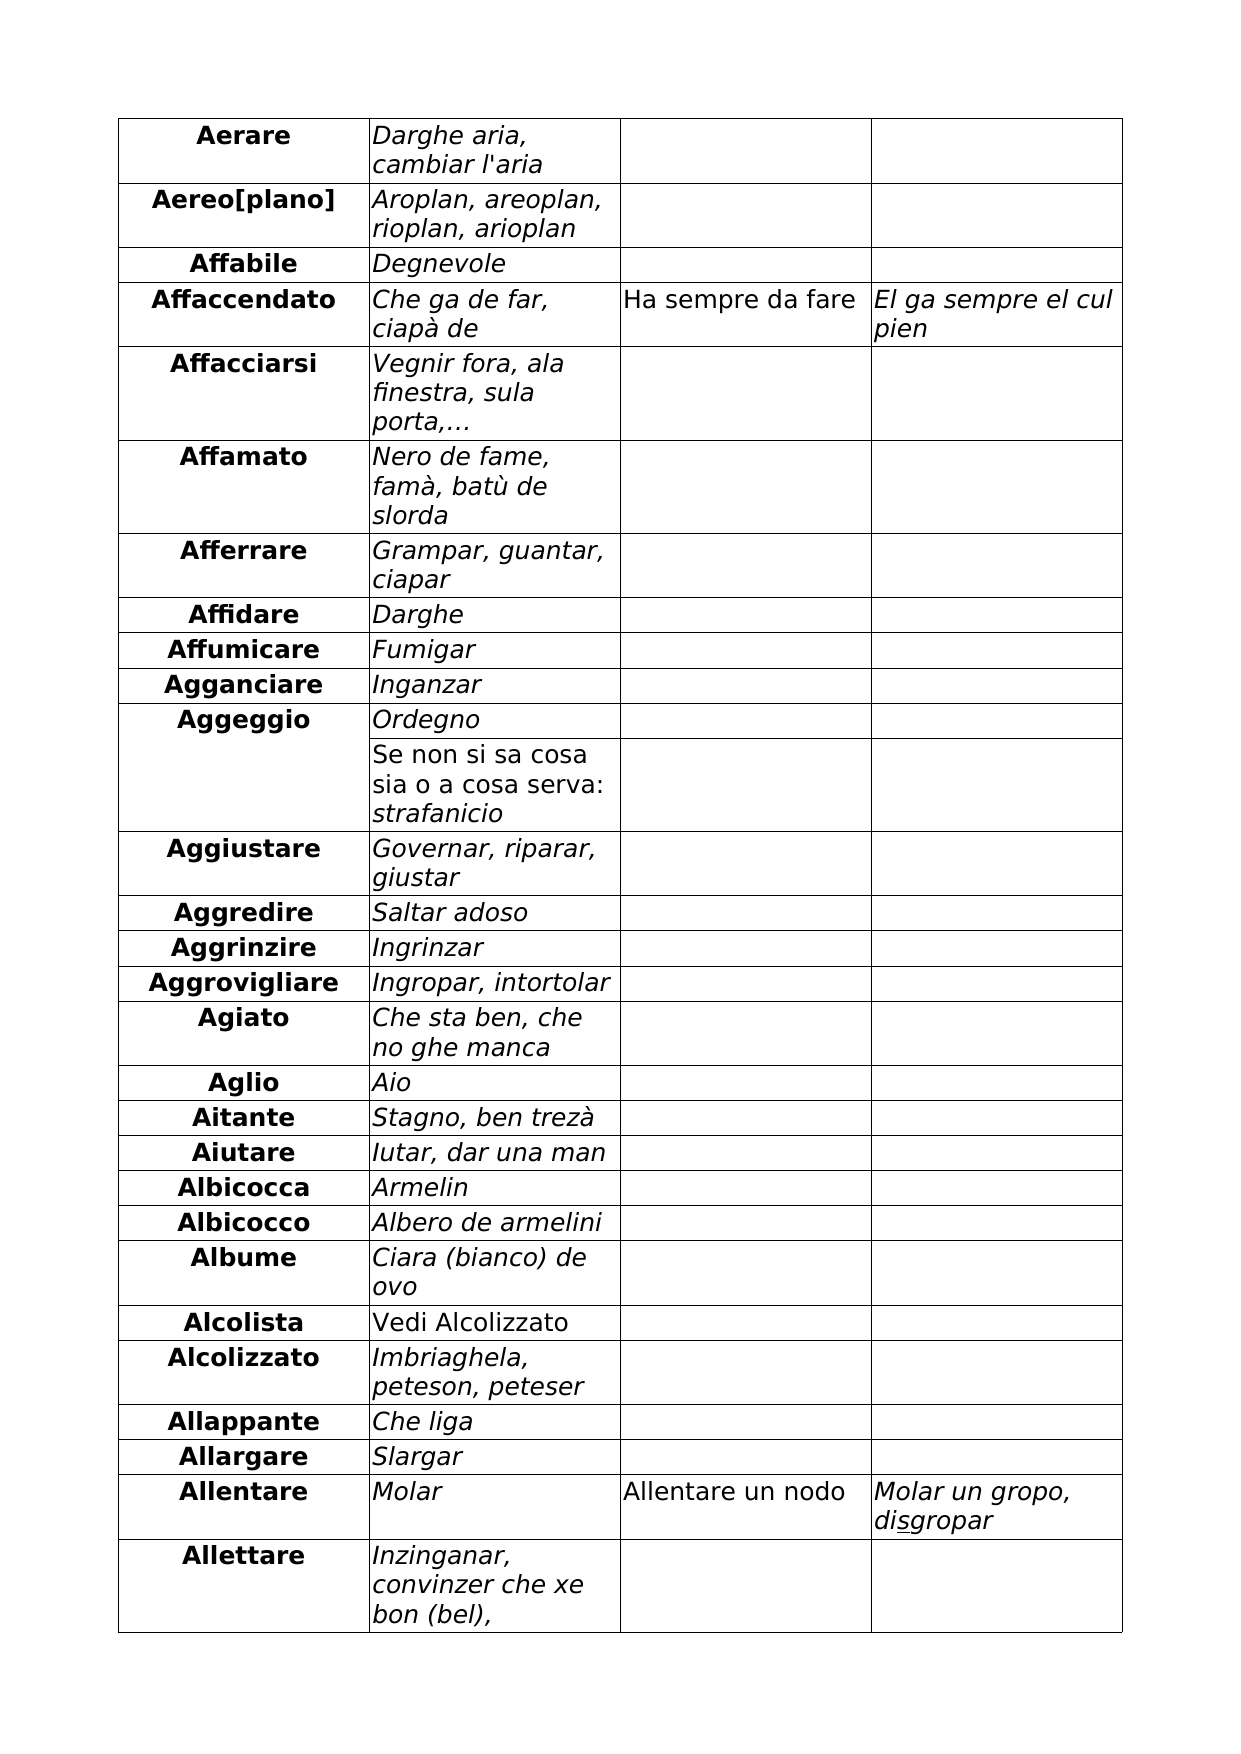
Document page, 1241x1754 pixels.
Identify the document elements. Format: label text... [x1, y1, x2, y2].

table_cell Aereo[plano] [119, 184, 369, 247]
table_cell Nero de fame, famà, batù de slorda [370, 441, 620, 533]
table_cell Inganzar [370, 669, 620, 702]
table_cell Imbriaghela, peteson, peteser [370, 1341, 620, 1404]
table_cell [621, 1540, 871, 1632]
table_cell [872, 1306, 1122, 1340]
table_cell [621, 669, 871, 702]
table_cell Degnevole [370, 248, 620, 282]
table_cell Agganciare [119, 669, 369, 702]
table_cell [621, 1066, 871, 1100]
table_cell [621, 1136, 871, 1170]
table_cell [621, 1306, 871, 1340]
table_cell [621, 896, 871, 930]
table_cell [621, 633, 871, 667]
table_cell [621, 1002, 871, 1065]
table_cell Affumicare [119, 633, 369, 667]
table_cell Ordegno [370, 704, 620, 738]
table_cell Vedi Alcolizzato [370, 1306, 620, 1340]
table_cell [872, 1241, 1122, 1305]
table_cell Slargar [370, 1440, 620, 1474]
table_cell Aroplan, areoplan, rioplan, arioplan [370, 184, 620, 247]
table_cell Inzinganar, convinzer che xe bon (bel), [370, 1540, 620, 1632]
table_cell [872, 1341, 1122, 1404]
table_cell Se non si sa cosa sia o a cosa serva: strafanicio [370, 739, 620, 831]
table_cell [621, 1440, 871, 1474]
table_cell [872, 633, 1122, 667]
table_cell Ha sempre da fare [621, 283, 871, 346]
table_cell Aggiustare [119, 832, 369, 895]
table_cell Affacciarsi [119, 347, 369, 439]
table_cell Affidare [119, 598, 369, 632]
table_cell Allentare un nodo [621, 1475, 871, 1538]
table_cell [621, 832, 871, 895]
table_cell Darghe aria, cambiar l'aria [370, 119, 620, 182]
table_cell [621, 704, 871, 738]
table_cell [872, 669, 1122, 702]
table_cell Darghe [370, 598, 620, 632]
table_cell [872, 1540, 1122, 1632]
table_cell Ciara (bianco) de ovo [370, 1241, 620, 1305]
table_cell Aggredire [119, 896, 369, 930]
table_cell Armelin [370, 1171, 620, 1205]
table_cell [872, 1002, 1122, 1065]
table_cell [621, 1206, 871, 1240]
table_cell [872, 1405, 1122, 1439]
table_cell [621, 1405, 871, 1439]
table_cell Molar un gropo, disgropar [872, 1475, 1122, 1538]
table_cell Ingrinzar [370, 931, 620, 966]
table_cell Fumigar [370, 633, 620, 667]
table_cell [621, 967, 871, 1001]
table_cell [872, 184, 1122, 247]
table_cell [621, 1101, 871, 1135]
table_cell Che liga [370, 1405, 620, 1439]
table_cell Stagno, ben trezà [370, 1101, 620, 1135]
table_cell Ingropar, intortolar [370, 967, 620, 1001]
table_cell [872, 739, 1122, 831]
table_cell Aggrinzire [119, 931, 369, 966]
table_cell Albero de armelini [370, 1206, 620, 1240]
table_cell [872, 1206, 1122, 1240]
table_cell Allargare [119, 1440, 369, 1474]
table_cell Aerare [119, 119, 369, 182]
table_cell Aggeggio [119, 704, 369, 831]
table_cell [621, 347, 871, 439]
table_cell [872, 1440, 1122, 1474]
table_cell [621, 248, 871, 282]
table_cell [621, 119, 871, 182]
table_cell Che ga de far, ciapà de [370, 283, 620, 346]
table_cell Vegnir fora, ala finestra, sula porta,… [370, 347, 620, 439]
table_cell [621, 1171, 871, 1205]
table_cell [621, 931, 871, 966]
table_cell [872, 704, 1122, 738]
table_cell Grampar, guantar, ciapar [370, 534, 620, 597]
table_cell Albume [119, 1241, 369, 1305]
table_cell [872, 119, 1122, 182]
table_cell [872, 441, 1122, 533]
table_cell Aglio [119, 1066, 369, 1100]
table_cell [621, 184, 871, 247]
table_cell Allentare [119, 1475, 369, 1538]
table_cell Alcolizzato [119, 1341, 369, 1404]
table_cell Aggrovigliare [119, 967, 369, 1001]
table_cell Allettare [119, 1540, 369, 1632]
table_cell [621, 739, 871, 831]
table_cell Albicocca [119, 1171, 369, 1205]
table_cell [872, 896, 1122, 930]
table_cell [621, 441, 871, 533]
table_cell Molar [370, 1475, 620, 1538]
table_cell Aitante [119, 1101, 369, 1135]
table_cell [872, 248, 1122, 282]
table_cell [872, 1136, 1122, 1170]
table_cell Afferrare [119, 534, 369, 597]
table_cell [872, 1101, 1122, 1135]
table_cell Governar, riparar, giustar [370, 832, 620, 895]
table_cell El ga sempre el cul pien [872, 283, 1122, 346]
table_cell [872, 832, 1122, 895]
table_cell Affabile [119, 248, 369, 282]
table_cell [621, 1241, 871, 1305]
table_cell Affaccendato [119, 283, 369, 346]
table_cell [621, 598, 871, 632]
table_cell Aio [370, 1066, 620, 1100]
table_cell Aiutare [119, 1136, 369, 1170]
table_cell Saltar adoso [370, 896, 620, 930]
table_cell [872, 967, 1122, 1001]
table_cell [872, 1171, 1122, 1205]
table_cell [872, 931, 1122, 966]
table_cell Albicocco [119, 1206, 369, 1240]
table_cell Che sta ben, che no ghe manca [370, 1002, 620, 1065]
table_cell [621, 534, 871, 597]
table_cell [872, 347, 1122, 439]
table_cell [872, 534, 1122, 597]
table_cell [872, 1066, 1122, 1100]
table_cell Allappante [119, 1405, 369, 1439]
table_cell Alcolista [119, 1306, 369, 1340]
table_cell Agiato [119, 1002, 369, 1065]
table_cell [621, 1341, 871, 1404]
table_cell Iutar, dar una man [370, 1136, 620, 1170]
table_cell Affamato [119, 441, 369, 533]
table_cell [872, 598, 1122, 632]
